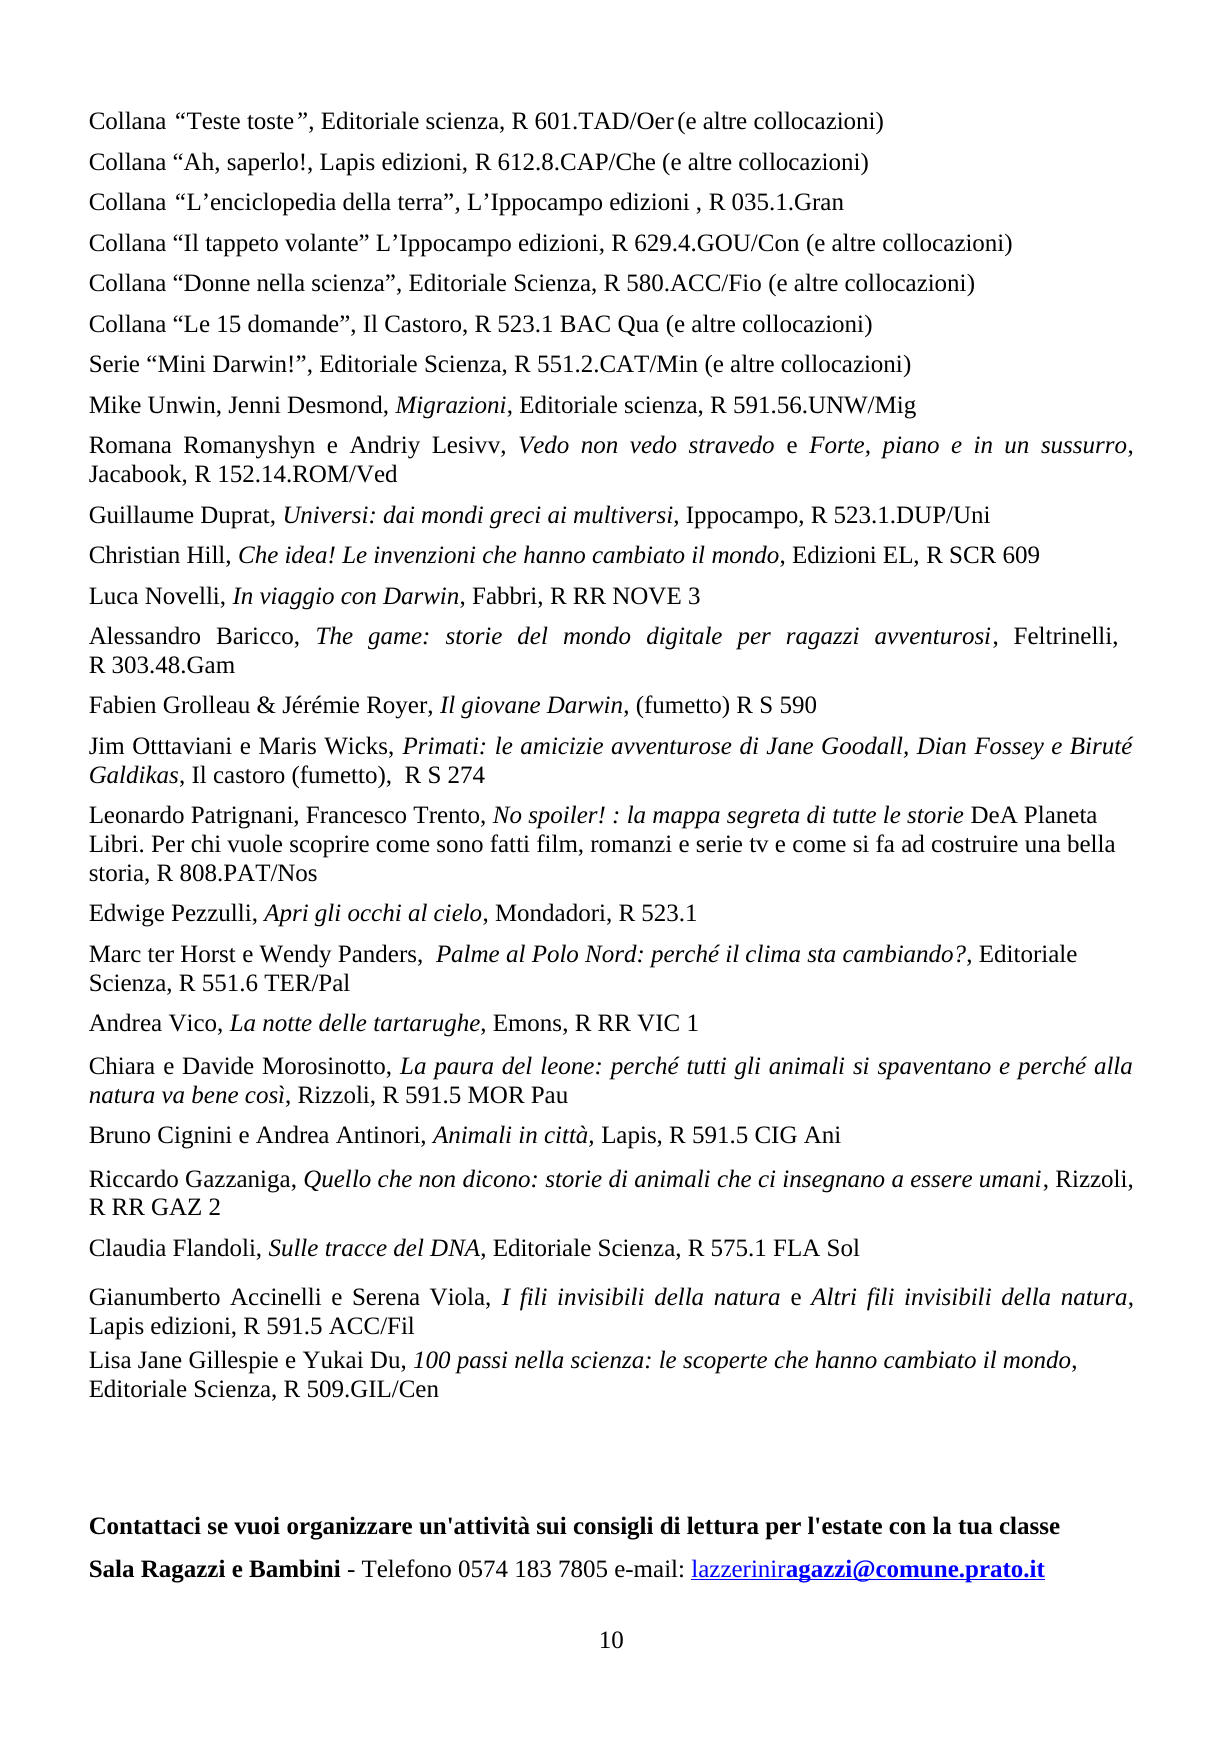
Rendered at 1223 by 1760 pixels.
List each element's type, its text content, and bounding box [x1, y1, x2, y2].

text Fabien Grolleau & Jérémie Royer, Il giovane Darwin, (fumetto) R S 590 [88, 691, 1134, 719]
text Romana Romanyshyn e Andriy Lesivv, Vedo non vedo stravedo e Forte, piano e in un sussurro, Jacabook, R 152.14.ROM/Ved [88, 430, 1134, 488]
text Alessandro Baricco, The game: storie del mondo digitale per ragazzi avventurosi, Feltrinelli, R 303.48.Gam [88, 621, 1134, 679]
text Gianumberto Accinelli e Serena Viola, I fili invisibili della natura e Altri fili invisibili della natura, Lapis edizioni, R 591.5 ACC/Fil [88, 1282, 1134, 1339]
text Mike Unwin, Jenni Desmond, Migrazioni, Editoriale scienza, R 591.56.UNW/Mig [88, 390, 1134, 419]
text Collana “Ah, saperlo!, Lapis edizioni, R 612.8.CAP/Che (e altre collocazioni) [88, 147, 1134, 176]
text Collana “Teste toste”, Editoriale scienza, R 601.TAD/Oer (e altre collocazioni) [88, 106, 1134, 135]
text Serie “Mini Darwin!”, Editoriale Scienza, R 551.2.CAT/Min (e altre collocazioni) [88, 349, 1134, 378]
text Leonardo Patrignani, Francesco Trento, No spoiler! : la mappa segreta di tutte le storie DeA Planeta Libri. Per chi vuole scoprire come sono fatti film, romanzi e serie tv e come si fa ad costruire una bella storia, R 808.PAT/Nos [88, 800, 1134, 887]
text Lisa Jane Gillespie e Yukai Du, 100 passi nella scienza: le scoperte che hanno cambiato il mondo, Editoriale Scienza, R 509.GIL/Cen [88, 1345, 1134, 1403]
text Collana “Donne nella scienza”, Editoriale Scienza, R 580.ACC/Fio (e altre collocazioni) [88, 268, 1134, 297]
text Jim Otttaviani e Maris Wicks, Primati: le amicizie avventurose di Jane Goodall, Dian Fossey e Biruté Galdikas, Il castoro (fumetto), R S 274 [88, 731, 1134, 788]
text Riccardo Gazzaniga, Quello che non dicono: storie di animali che ci insegnano a essere umani, Rizzoli, R RR GAZ 2 [88, 1164, 1134, 1221]
text Guillaume Duprat, Universi: dai mondi greci ai multiversi, Ippocampo, R 523.1.DUP/Uni [88, 500, 1134, 528]
text Marc ter Horst e Wendy Panders, Palme al Polo Nord: perché il clima sta cambiando?, Editoriale Scienza, R 551.6 TER/Pal [88, 939, 1134, 996]
text Contattaci se vuoi organizzare un'attività sui consigli di lettura per l'estate con la tua classe [88, 1511, 1134, 1539]
text Collana “Il tappeto volante” L’Ippocampo edizioni, R 629.4.GOU/Con (e altre collocazioni) [88, 228, 1134, 257]
text Luca Novelli, In viaggio con Darwin, Fabbri, R RR NOVE 3 [88, 581, 1134, 609]
text Edwige Pezzulli, Apri gli occhi al cielo, Mondadori, R 523.1 [88, 898, 1134, 927]
text Chiara e Davide Morosinotto, La paura del leone: perché tutti gli animali si spaventano e perché alla natura va bene così, Rizzoli, R 591.5 MOR Pau [88, 1051, 1134, 1109]
text Sala Ragazzi e Bambini - Telefono 0574 183 7805 e-mail: lazzeriniragazzi@comune.prato.it [88, 1554, 1134, 1583]
text Collana “Le 15 domande”, Il Castoro, R 523.1 BAC Qua (e altre collocazioni) [88, 309, 1134, 338]
text Bruno Cignini e Andrea Antinori, Animali in città, Lapis, R 591.5 CIG Ani [88, 1121, 1134, 1149]
text Claudia Flandoli, Sulle tracce del DNA, Editoriale Scienza, R 575.1 FLA Sol [88, 1233, 1134, 1262]
text Andrea Vico, La notte delle tartarughe, Emons, R RR VIC 1 [88, 1008, 1134, 1037]
text Collana “L’enciclopedia della terra”, L’Ippocampo edizioni , R 035.1.Gran [88, 187, 1134, 216]
text Christian Hill, Che idea! Le invenzioni che hanno cambiato il mondo, Edizioni EL, R SCR 609 [88, 540, 1134, 569]
